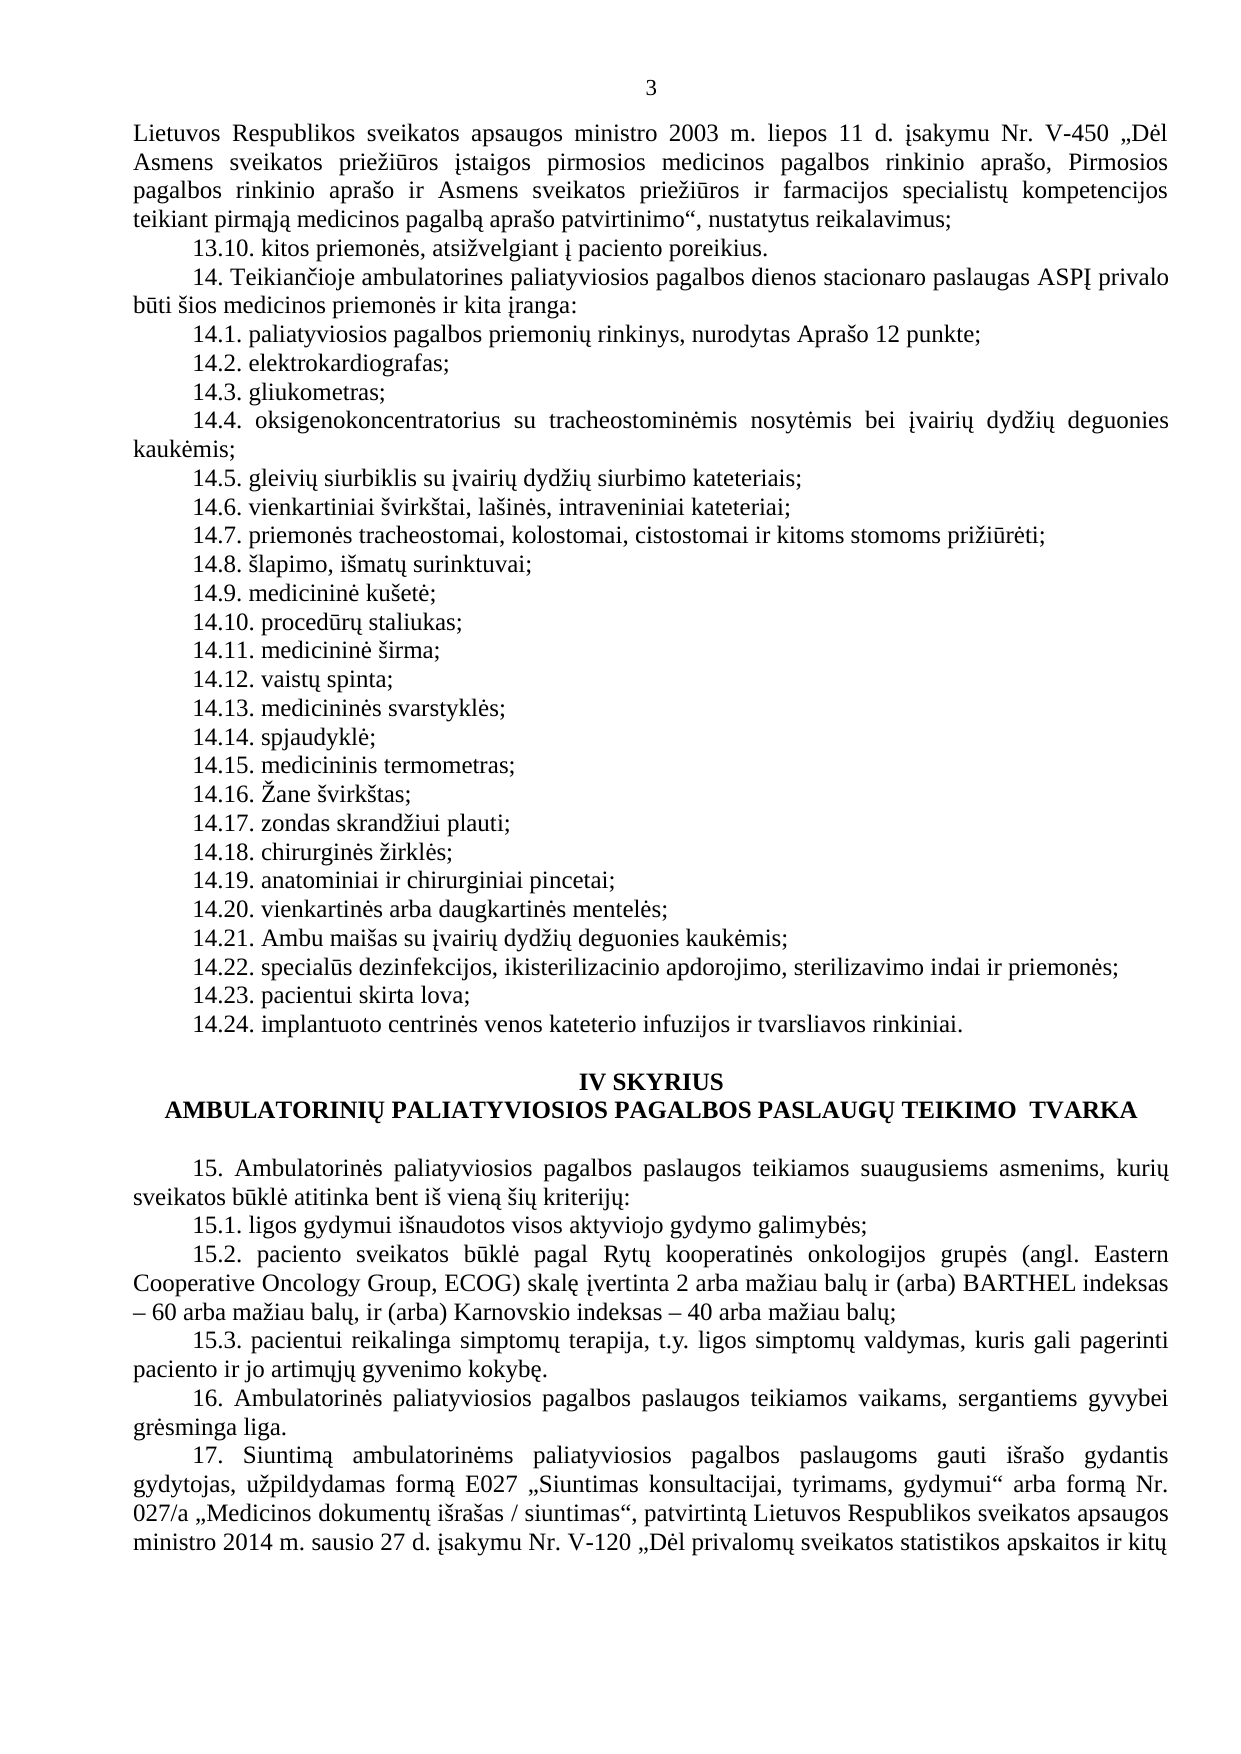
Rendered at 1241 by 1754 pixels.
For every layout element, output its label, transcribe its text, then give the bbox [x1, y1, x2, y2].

text 17. Siuntimą ambulatorinėms paliatyviosios pagalbos paslaugoms gauti išrašo gydantis gydytojas, užpildydamas formą E027 „Siuntimas konsultacijai, tyrimams, gydymui“ arba formą Nr. 027/a „Medicinos dokumentų išrašas / siuntimas“, patvirtintą Lietuvos Respublikos sveikatos apsaugos ministro 2014 m. sausio 27 d. įsakymu Nr. V-120 „Dėl privalomų sveikatos statistikos apskaitos ir kitų [133, 1441, 1169, 1556]
text IV SKYRIUS [133, 1067, 1169, 1096]
text 16. Ambulatorinės paliatyviosios pagalbos paslaugos teikiamos vaikams, sergantiems gyvybei grėsminga liga. [133, 1383, 1169, 1441]
text 15.1. ligos gydymui išnaudotos visos aktyviojo gydymo galimybės; [133, 1211, 1169, 1239]
text 14.19. anatominiai ir chirurginiai pincetai; [133, 866, 1169, 894]
text 14.8. šlapimo, išmatų surinktuvai; [133, 549, 1169, 578]
text 14.14. spjaudyklė; [133, 722, 1169, 751]
text 14.2. elektrokardiografas; [133, 348, 1169, 377]
text 14.16. Žane švirkštas; [133, 779, 1169, 808]
text 14. Teikiančioje ambulatorines paliatyviosios pagalbos dienos stacionaro paslaugas ASPĮ privalo būti šios medicinos priemonės ir kita įranga: [133, 262, 1169, 319]
text 13.10. kitos priemonės, atsižvelgiant į paciento poreikius. [133, 233, 1169, 262]
text Lietuvos Respublikos sveikatos apsaugos ministro 2003 m. liepos 11 d. įsakymu Nr. V-450 „Dėl Asmens sveikatos priežiūros įstaigos pirmosios medicinos pagalbos rinkinio aprašo, Pirmosios pagalbos rinkinio aprašo ir Asmens sveikatos priežiūros ir farmacijos specialistų kompetencijos teikiant pirmąją medicinos pagalbą aprašo patvirtinimo“, nustatytus reikalavimus; [133, 118, 1169, 233]
text 14.11. medicininė širma; [133, 636, 1169, 664]
text 14.9. medicininė kušetė; [133, 578, 1169, 607]
text 14.7. priemonės tracheostomai, kolostomai, cistostomai ir kitoms stomoms prižiūrėti; [133, 521, 1169, 549]
text 14.4. oksigenokoncentratorius su tracheostominėmis nosytėmis bei įvairių dydžių deguonies kaukėmis; [133, 406, 1169, 463]
text 15.3. pacientui reikalinga simptomų terapija, t.y. ligos simptomų valdymas, kuris gali pagerinti paciento ir jo artimųjų gyvenimo kokybę. [133, 1326, 1169, 1383]
text 14.22. specialūs dezinfekcijos, ikisterilizacinio apdorojimo, sterilizavimo indai ir priemonės; [133, 952, 1169, 981]
text 14.23. pacientui skirta lova; [133, 981, 1169, 1009]
text 14.20. vienkartinės arba daugkartinės mentelės; [133, 894, 1169, 923]
text 14.18. chirurginės žirklės; [133, 837, 1169, 866]
text 14.10. procedūrų staliukas; [133, 607, 1169, 636]
text 14.13. medicininės svarstyklės; [133, 693, 1169, 722]
text AMBULATORINIŲ PALIATYVIOSIOS PAGALBOS PASLAUGŲ TEIKIMO TVARKA [133, 1096, 1169, 1124]
text 14.21. Ambu maišas su įvairių dydžių deguonies kaukėmis; [133, 923, 1169, 952]
text 14.17. zondas skrandžiui plauti; [133, 808, 1169, 837]
text 14.1. paliatyviosios pagalbos priemonių rinkinys, nurodytas Aprašo 12 punkte; [133, 319, 1169, 348]
text 14.12. vaistų spinta; [133, 664, 1169, 693]
text 14.5. gleivių siurbiklis su įvairių dydžių siurbimo kateteriais; [133, 463, 1169, 492]
text 14.15. medicininis termometras; [133, 751, 1169, 779]
text 15. Ambulatorinės paliatyviosios pagalbos paslaugos teikiamos suaugusiems asmenims, kurių sveikatos būklė atitinka bent iš vieną šių kriterijų: [133, 1153, 1169, 1211]
text 15.2. paciento sveikatos būklė pagal Rytų kooperatinės onkologijos grupės (angl. Eastern Cooperative Oncology Group, ECOG) skalę įvertinta 2 arba mažiau balų ir (arba) BARTHEL indeksas – 60 arba mažiau balų, ir (arba) Karnovskio indeksas – 40 arba mažiau balų; [133, 1239, 1169, 1326]
text 14.6. vienkartiniai švirkštai, lašinės, intraveniniai kateteriai; [133, 492, 1169, 521]
text 14.3. gliukometras; [133, 377, 1169, 406]
text 14.24. implantuoto centrinės venos kateterio infuzijos ir tvarsliavos rinkiniai. [133, 1009, 1169, 1038]
